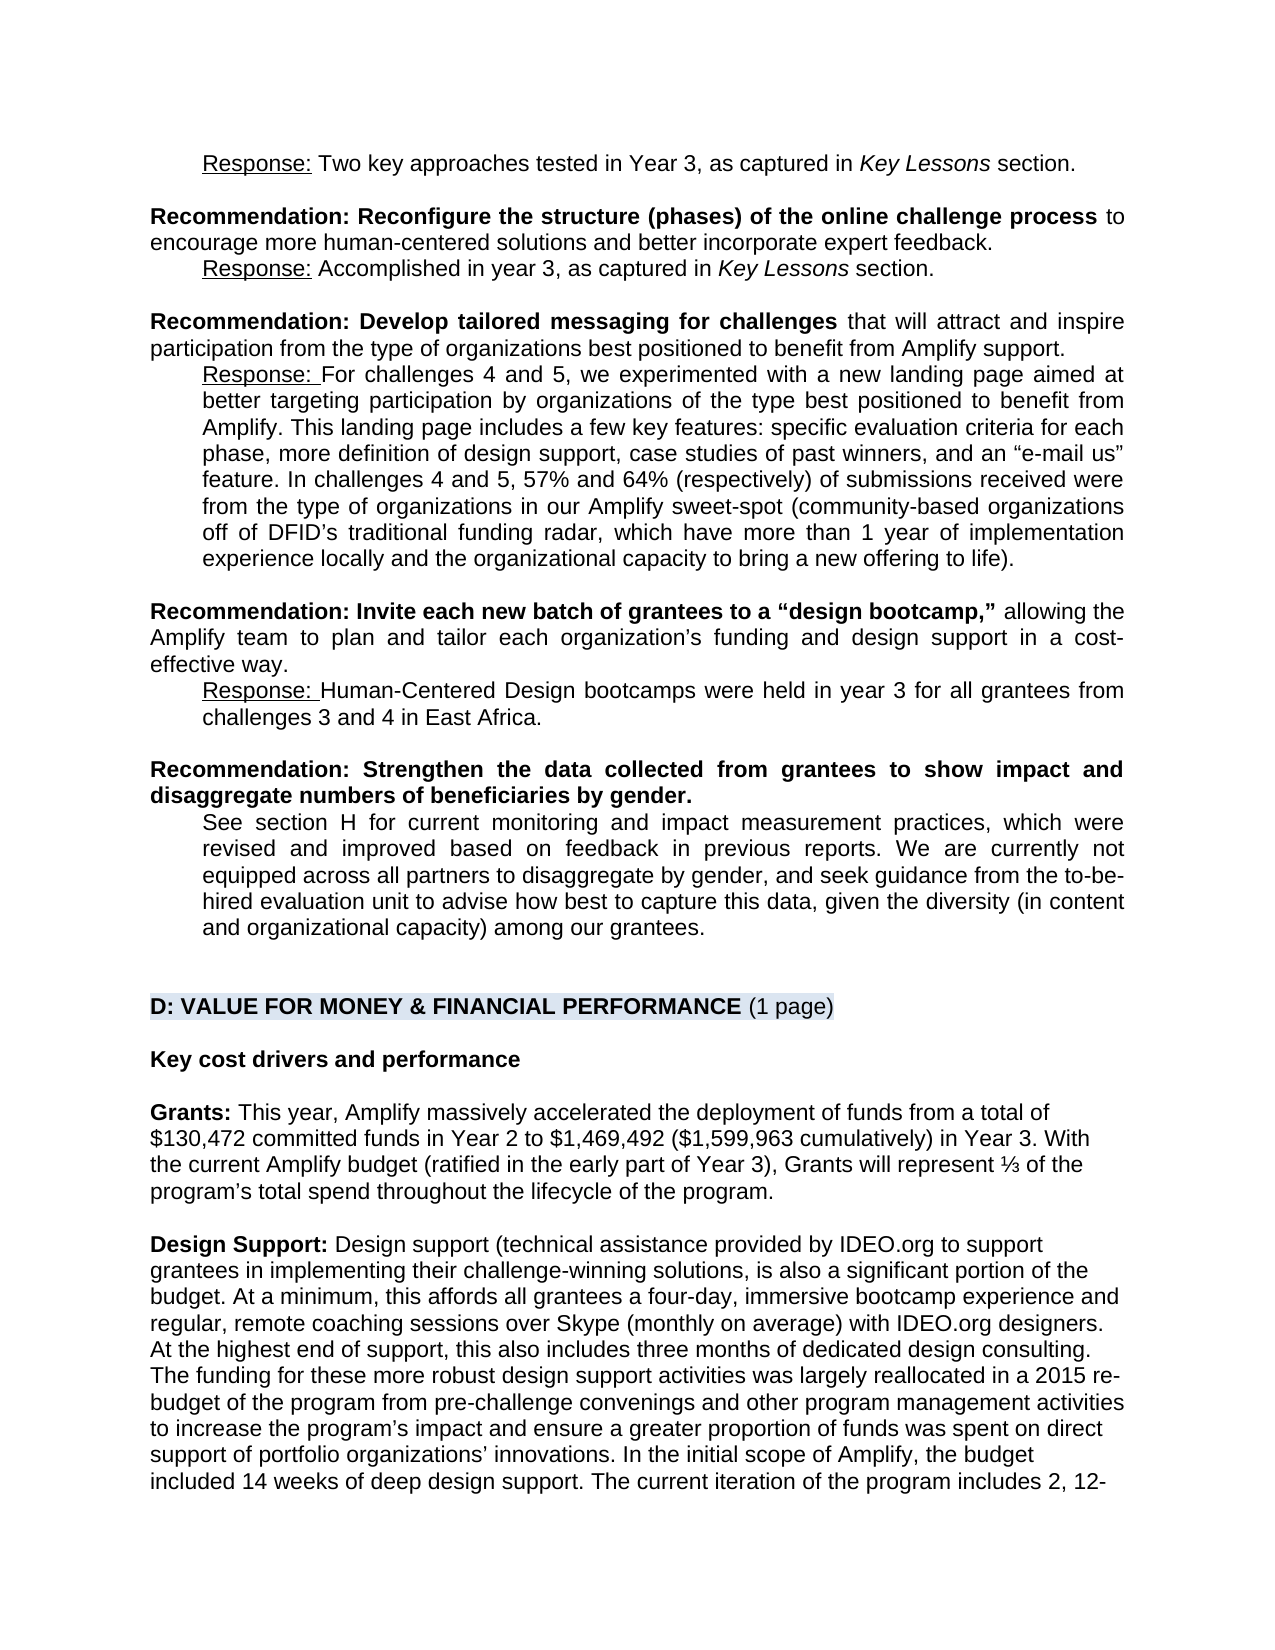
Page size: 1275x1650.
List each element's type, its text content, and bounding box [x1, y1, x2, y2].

text Response: Accomplished in year 3, as captured in Key Lessons section. [202, 255, 1125, 282]
text Key cost drivers and performance [150, 1046, 1125, 1072]
text Grants: This year, Amplify massively accelerated the deployment of funds from a total of $130,472 committed funds in Year 2 to $1,469,492 ($1,599,963 cumulatively) in Year 3. With the current Amplify budget (ratified in the early part of Year 3), Grants will represent ⅓ of the program’s total spend throughout the lifecycle of the program. [150, 1099, 1125, 1204]
text See section H for current monitoring and impact measurement practices, which were revised and improved based on feedback in previous reports. We are currently not equipped across all partners to disaggregate by gender, and seek guidance from the to-be-hired evaluation unit to advise how best to capture this data, given the diversity (in content and organizational capacity) among our grantees. [202, 809, 1125, 941]
text Recommendation: Reconfigure the structure (phases) of the online challenge process to encourage more human-centered solutions and better incorporate expert feedback. [150, 203, 1125, 255]
text Design Support: Design support (technical assistance provided by IDEO.org to support grantees in implementing their challenge-winning solutions, is also a significant portion of the budget. At a minimum, this affords all grantees a four-day, immersive bootcamp experience and regular, remote coaching sessions over Skype (monthly on average) with IDEO.org designers. At the highest end of support, this also includes three months of dedicated design consulting. The funding for these more robust design support activities was largely reallocated in a 2015 re-budget of the program from pre-challenge convenings and other program management activities to increase the program’s impact and ensure a greater proportion of funds was spent on direct support of portfolio organizations’ innovations. In the initial scope of Amplify, the budget included 14 weeks of deep design support. The current iteration of the program includes 2, 12- [150, 1231, 1125, 1494]
text Recommendation: Invite each new batch of grantees to a “design bootcamp,” allowing the Amplify team to plan and tailor each organization’s funding and design support in a cost-effective way. [150, 598, 1125, 677]
text Response: For challenges 4 and 5, we experimented with a new landing page aimed at better targeting participation by organizations of the type best positioned to benefit from Amplify. This landing page includes a few key features: specific evaluation criteria for each phase, more definition of design support, case studies of past winners, and an “e-mail us” feature. In challenges 4 and 5, 57% and 64% (respectively) of submissions received were from the type of organizations in our Amplify sweet-spot (community-based organizations off of DFID’s traditional funding radar, which have more than 1 year of implementation experience locally and the organizational capacity to bring a new offering to life). [202, 361, 1125, 572]
text Response: Two key approaches tested in Year 3, as captured in Key Lessons section. [202, 150, 1125, 176]
text Response: Human-Centered Design bootcamps were held in year 3 for all grantees from challenges 3 and 4 in East Africa. [202, 677, 1125, 730]
text Recommendation: Strengthen the data collected from grantees to show impact and disaggregate numbers of beneficiaries by gender. [150, 756, 1125, 809]
subtitle D: VALUE FOR MONEY & FINANCIAL PERFORMANCE (1 page) [150, 993, 1125, 1020]
text Recommendation: Develop tailored messaging for challenges that will attract and inspire participation from the type of organizations best positioned to benefit from Amplify support. [150, 308, 1125, 361]
